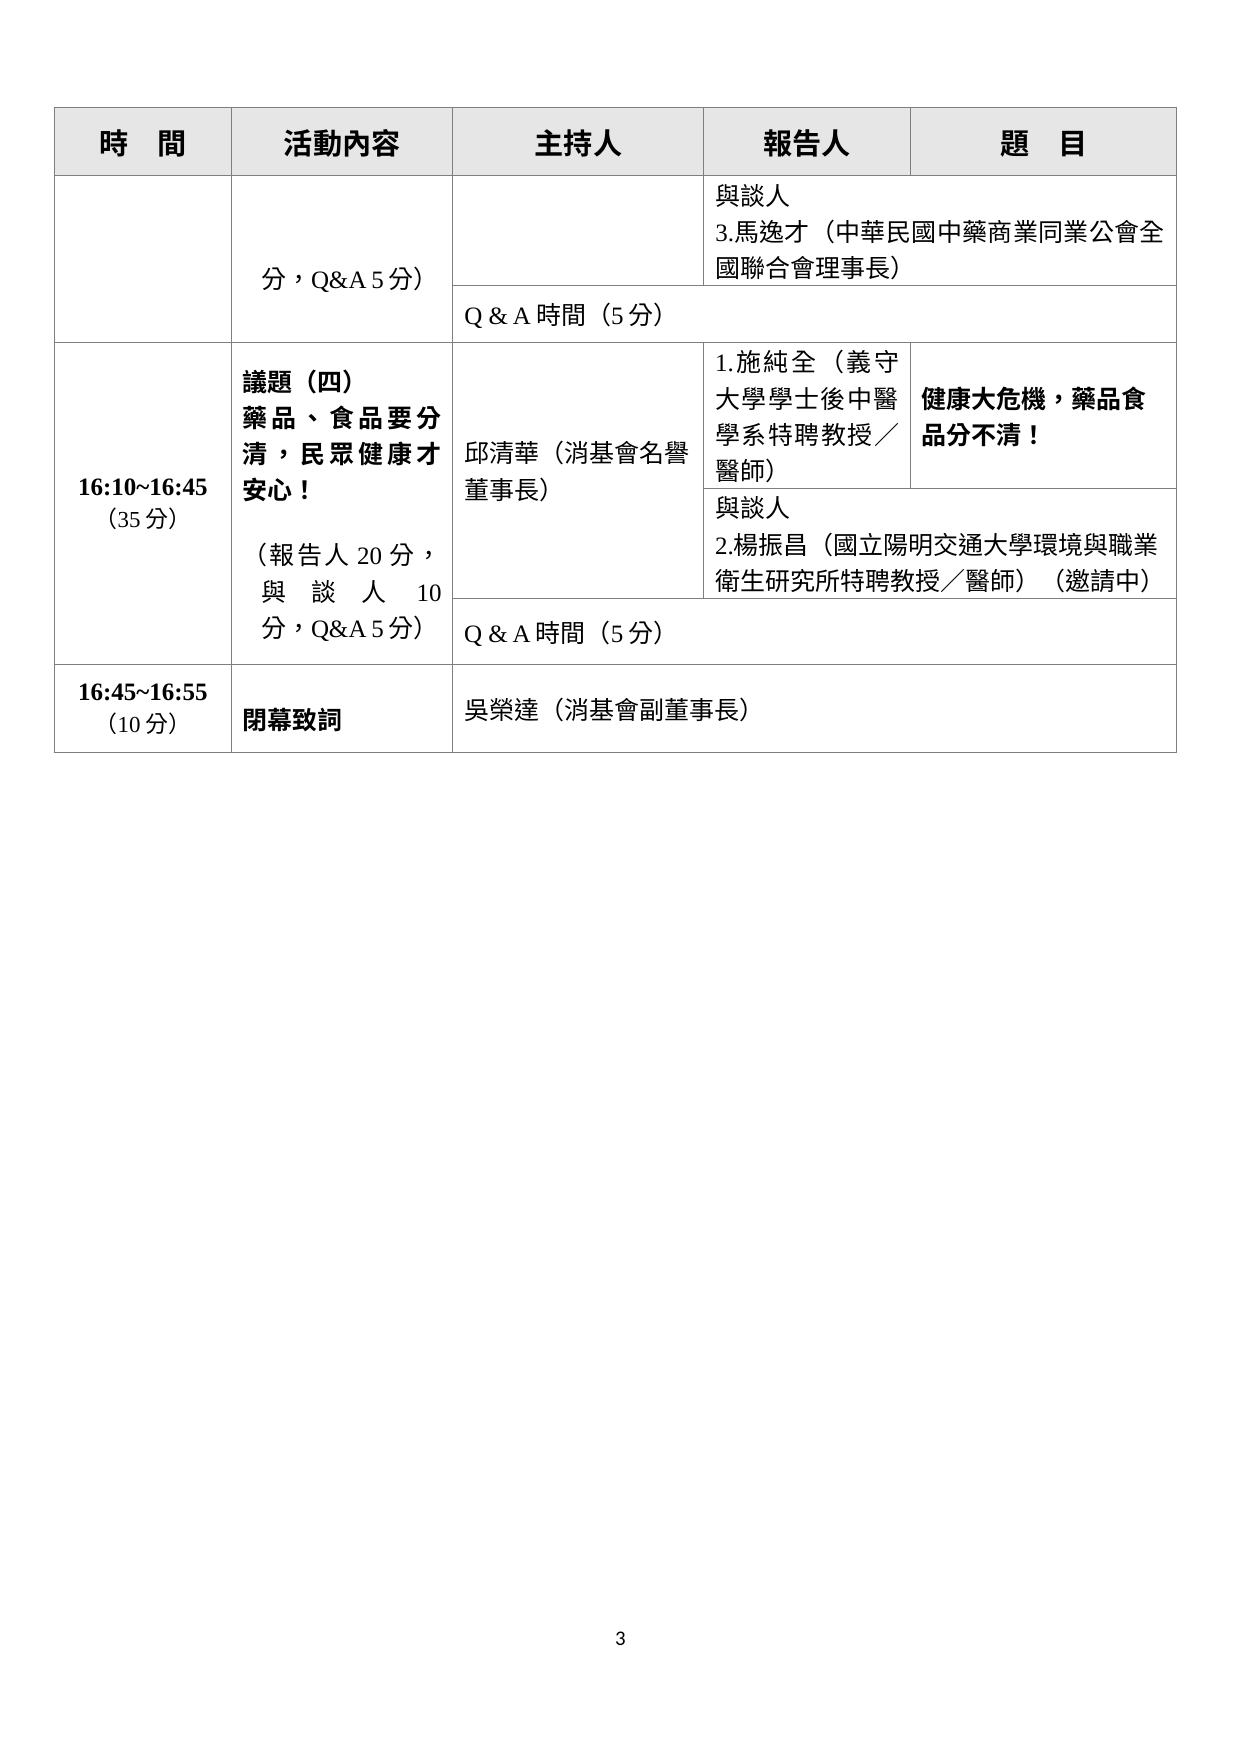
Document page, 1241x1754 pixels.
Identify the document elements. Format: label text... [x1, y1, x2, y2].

table_cell 16:45~16:55 （10分） [55, 665, 231, 752]
table_header 活動內容 [232, 108, 452, 175]
table_cell 健康大危機，藥品食品分不清！ [911, 343, 1176, 488]
table_cell 吳榮達（消基會副董事長） [453, 665, 1176, 752]
table_cell 與談人 3.馬逸才（中華民國中藥商業同業公會全國聯合會理事長） [704, 176, 1176, 285]
table_header 主持人 [453, 108, 703, 175]
table_cell 議題（四） 藥品、食品要分清，民眾健康才安心！ （報告人20分，與談人10分，Q&A 5分） [232, 343, 452, 664]
table_header 題 目 [911, 108, 1176, 175]
table_cell 分，Q&A 5分） [232, 176, 452, 342]
table_cell 邱清華（消基會名譽董事長） [453, 343, 703, 598]
table_cell 與談人 2.楊振昌（國立陽明交通大學環境與職業衛生研究所特聘教授／醫師）（邀請中） [704, 489, 1176, 598]
table_cell Q & A時間（5分） [453, 286, 1176, 342]
table_cell Q & A時間（5分） [453, 599, 1176, 664]
table_cell 閉幕致詞 [232, 665, 452, 752]
table_header 時 間 [55, 108, 231, 175]
table_cell 16:10~16:45 （35分） [55, 343, 231, 664]
table_header 報告人 [704, 108, 910, 175]
table_cell [453, 176, 703, 285]
table_cell [55, 176, 231, 342]
table_cell 1.施純全（義守大學學士後中醫學系特聘教授／醫師） [704, 343, 910, 488]
